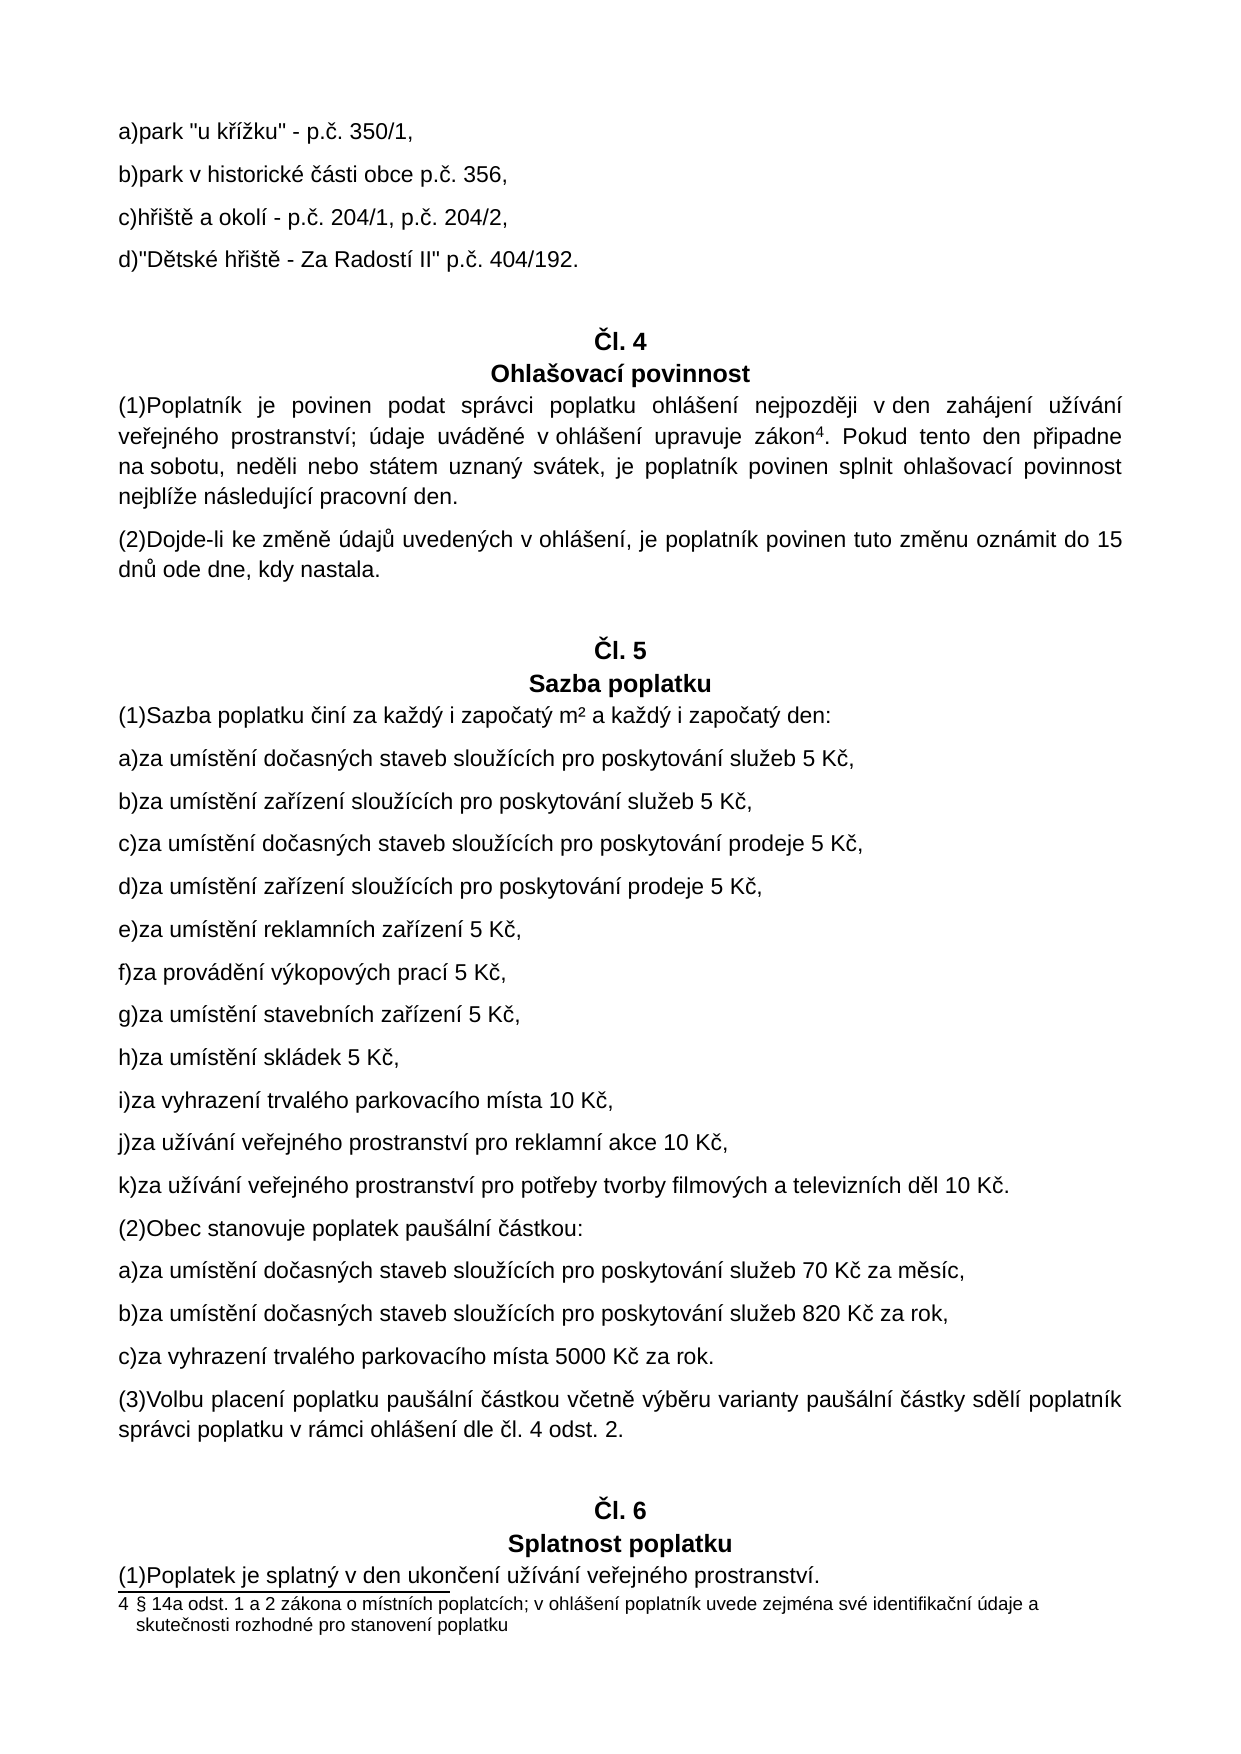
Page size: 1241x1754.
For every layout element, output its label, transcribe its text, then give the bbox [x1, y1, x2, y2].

list za užívání veřejného prostranství pro potřeby tvorby filmových a televizních děl 10 Kč. [118, 1172, 1122, 1198]
subtitle Čl. 6 Splatnost poplatku [118, 1496, 1122, 1558]
list za umístění dočasných staveb sloužících pro poskytování služeb 820 Kč za rok, [118, 1300, 1122, 1327]
list za umístění stavebních zařízení 5 Kč, [118, 1001, 1122, 1028]
list za provádění výkopových prací 5 Kč, [118, 958, 1122, 985]
list Poplatník je povinen podat správci poplatku ohlášení nejpozději v den zahájení užívání veřejného prostranství; údaje uváděné v ohlášení upravuje zákon. Pokud tento den připadne na sobotu, neděli nebo státem uznaný svátek, je poplatník povinen splnit ohlašovací povinnost nejblíže následující pracovní den. [118, 392, 1122, 509]
list za umístění dočasných staveb sloužících pro poskytování služeb 70 Kč za měsíc, [118, 1257, 1122, 1284]
list Volbu placení poplatku paušální částkou včetně výběru varianty paušální částky sdělí poplatník správci poplatku v rámci ohlášení dle čl. 4 odst. 2. [118, 1386, 1122, 1442]
list Poplatek je splatný v den ukončení užívání veřejného prostranství. [118, 1562, 1122, 1588]
list za umístění zařízení sloužících pro poskytování prodeje 5 Kč, [118, 873, 1122, 899]
list za vyhrazení trvalého parkovacího místa 5000 Kč za rok. [118, 1343, 1122, 1369]
list Dojde-li ke změně údajů uvedených v ohlášení, je poplatník povinen tuto změnu oznámit do 15 dnů ode dne, kdy nastala. [118, 526, 1122, 582]
subtitle Čl. 4 Ohlašovací povinnost [118, 326, 1122, 388]
list za umístění reklamních zařízení 5 Kč, [118, 916, 1122, 942]
list za vyhrazení trvalého parkovacího místa 10 Kč, [118, 1087, 1122, 1113]
list park "u křížku" - p.č. 350/1, [118, 118, 1122, 144]
list za umístění zařízení sloužících pro poskytování služeb 5 Kč, [118, 788, 1122, 814]
list za užívání veřejného prostranství pro reklamní akce 10 Kč, [118, 1129, 1122, 1156]
list "Dětské hřiště - Za Radostí II" p.č. 404/192. [118, 246, 1122, 273]
subtitle Čl. 5 Sazba poplatku [118, 636, 1122, 698]
list hřiště a okolí - p.č. 204/1, p.č. 204/2, [118, 203, 1122, 230]
list park v historické části obce p.č. 356, [118, 161, 1122, 187]
list Obec stanovuje poplatek paušální částkou: [118, 1215, 1122, 1241]
list za umístění dočasných staveb sloužících pro poskytování prodeje 5 Kč, [118, 830, 1122, 857]
list za umístění skládek 5 Kč, [118, 1044, 1122, 1070]
list § 14a odst. 1 a 2 zákona o místních poplatcích; v ohlášení poplatník uvede zejména své identifikační údaje a skutečnosti rozhodné pro stanovení poplatku [118, 1592, 1122, 1635]
list za umístění dočasných staveb sloužících pro poskytování služeb 5 Kč, [118, 745, 1122, 771]
list Sazba poplatku činí za každý i započatý m² a každý i započatý den: [118, 702, 1122, 729]
